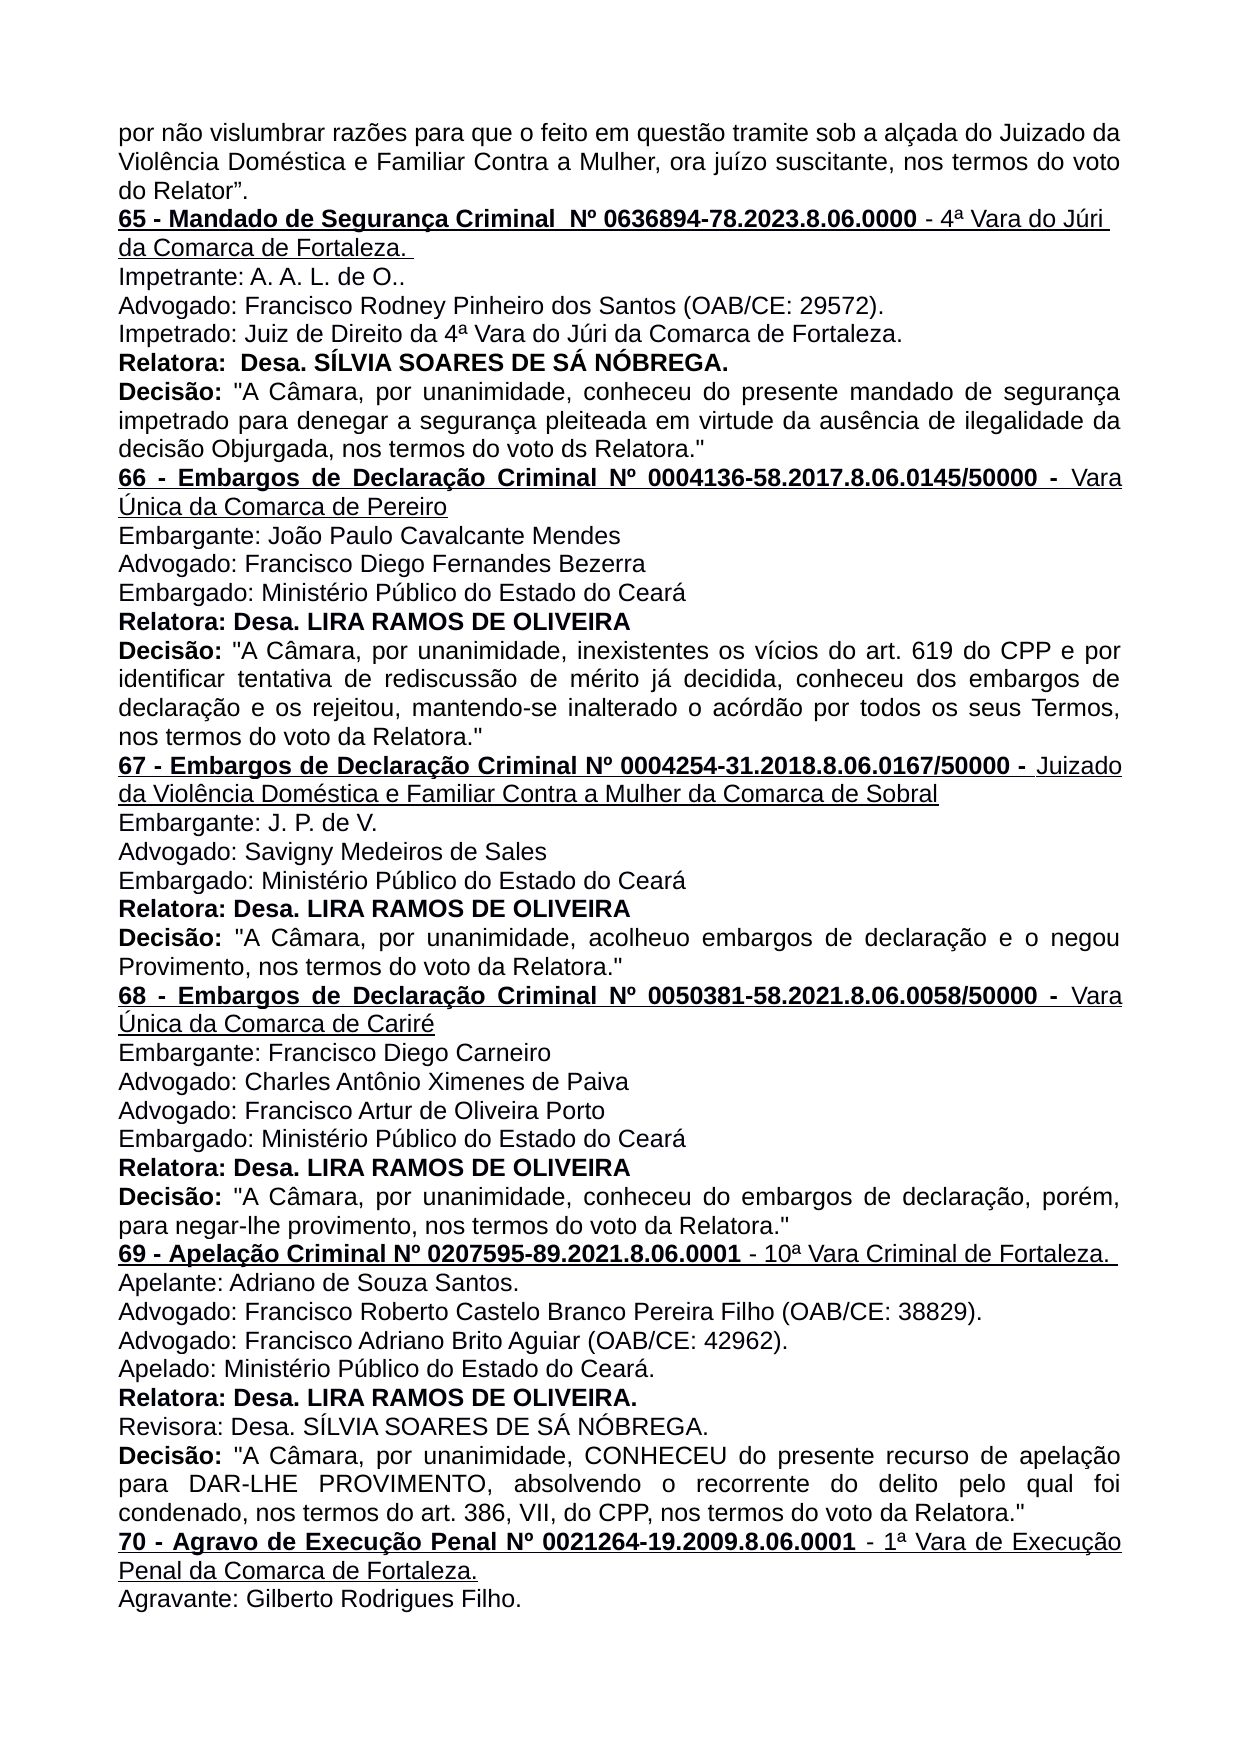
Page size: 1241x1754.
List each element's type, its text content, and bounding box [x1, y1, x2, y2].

text Apelante: Adriano de Souza Santos. [118, 1268, 1122, 1297]
text Embargante: João Paulo Cavalcante Mendes [118, 521, 1122, 549]
text Embargante: Francisco Diego Carneiro [118, 1038, 1122, 1067]
text 66 - Embargos de Declaração Criminal Nº 0004136-58.2017.8.06.0145/50000 - Vara [118, 463, 1122, 488]
text Embargante: J. P. de V. [118, 808, 1122, 837]
text Advogado: Francisco Adriano Brito Aguiar (OAB/CE: 42962). [118, 1326, 1122, 1354]
text Advogado: Charles Antônio Ximenes de Paiva [118, 1067, 1122, 1096]
text Embargado: Ministério Público do Estado do Ceará [118, 578, 1122, 607]
text Advogado: Francisco Rodney Pinheiro dos Santos (OAB/CE: 29572). [118, 291, 1122, 319]
text Penal da Comarca de Fortaleza. [118, 1553, 1122, 1584]
text Advogado: Francisco Artur de Oliveira Porto [118, 1096, 1122, 1124]
text Única da Comarca de Cariré [118, 1007, 1122, 1038]
text 65 - Mandado de Segurança Criminal Nº 0636894-78.2023.8.06.0000 - 4ª Vara do Júri da Comarca de Fortaleza. [118, 204, 1122, 262]
text Decisão: "A Câmara, por unanimidade, conheceu do embargos de declaração, porém, para negar-lhe provimento, nos termos do voto da Relatora." [118, 1182, 1122, 1239]
text Única da Comarca de Pereiro [118, 489, 1122, 521]
text Apelado: Ministério Público do Estado do Ceará. [118, 1354, 1122, 1383]
text 67 - Embargos de Declaração Criminal Nº 0004254-31.2018.8.06.0167/50000 - Juizado da Violência Doméstica e Familiar Contra a Mulher da Comarca de Sobral [118, 751, 1122, 808]
text Decisão: "A Câmara, por unanimidade, CONHECEU do presente recurso de apelação para DAR-LHE PROVIMENTO, absolvendo o recorrente do delito pelo qual foi condenado, nos termos do art. 386, VII, do CPP, nos termos do voto da Relatora." [118, 1441, 1122, 1527]
text Impetrante: A. A. L. de O.. [118, 262, 1122, 291]
text Relatora: Desa. LIRA RAMOS DE OLIVEIRA [118, 894, 1122, 923]
text 70 - Agravo de Execução Penal Nº 0021264-19.2009.8.06.0001 - 1ª Vara de Execução [118, 1527, 1122, 1552]
text Relatora: Desa. LIRA RAMOS DE OLIVEIRA [118, 607, 1122, 636]
text Revisora: Desa. SÍLVIA SOARES DE SÁ NÓBREGA. [118, 1412, 1122, 1441]
text Embargado: Ministério Público do Estado do Ceará [118, 1124, 1122, 1153]
text Decisão: "A Câmara, por unanimidade, inexistentes os vícios do art. 619 do CPP e por identificar tentativa de rediscussão de mérito já decidida, conheceu dos embargos de declaração e os rejeitou, mantendo-se inalterado o acórdão por todos os seus Termos, nos termos do voto da Relatora." [118, 636, 1122, 751]
text Decisão: "A Câmara, por unanimidade, acolheuo embargos de declaração e o negou Provimento, nos termos do voto da Relatora." [118, 923, 1122, 981]
text Relatora: Desa. LIRA RAMOS DE OLIVEIRA. [118, 1383, 1122, 1412]
text Impetrado: Juiz de Direito da 4ª Vara do Júri da Comarca de Fortaleza. [118, 319, 1122, 348]
text Relatora: Desa. SÍLVIA SOARES DE SÁ NÓBREGA. [118, 348, 1122, 377]
text 69 - Apelação Criminal Nº 0207595-89.2021.8.06.0001 - 10ª Vara Criminal de Fortaleza. [118, 1239, 1122, 1268]
text por não vislumbrar razões para que o feito em questão tramite sob a alçada do Juizado da Violência Doméstica e Familiar Contra a Mulher, ora juízo suscitante, nos termos do voto do Relator”. [118, 118, 1122, 204]
text Advogado: Savigny Medeiros de Sales [118, 837, 1122, 866]
text Relatora: Desa. LIRA RAMOS DE OLIVEIRA [118, 1153, 1122, 1182]
text Decisão: "A Câmara, por unanimidade, conheceu do presente mandado de segurança impetrado para denegar a segurança pleiteada em virtude da ausência de ilegalidade da decisão Objurgada, nos termos do voto ds Relatora." [118, 377, 1122, 463]
text 68 - Embargos de Declaração Criminal Nº 0050381-58.2021.8.06.0058/50000 - Vara [118, 981, 1122, 1006]
text Advogado: Francisco Roberto Castelo Branco Pereira Filho (OAB/CE: 38829). [118, 1297, 1122, 1326]
text Embargado: Ministério Público do Estado do Ceará [118, 866, 1122, 894]
text Advogado: Francisco Diego Fernandes Bezerra [118, 549, 1122, 578]
text Agravante: Gilberto Rodrigues Filho. [118, 1584, 1122, 1613]
